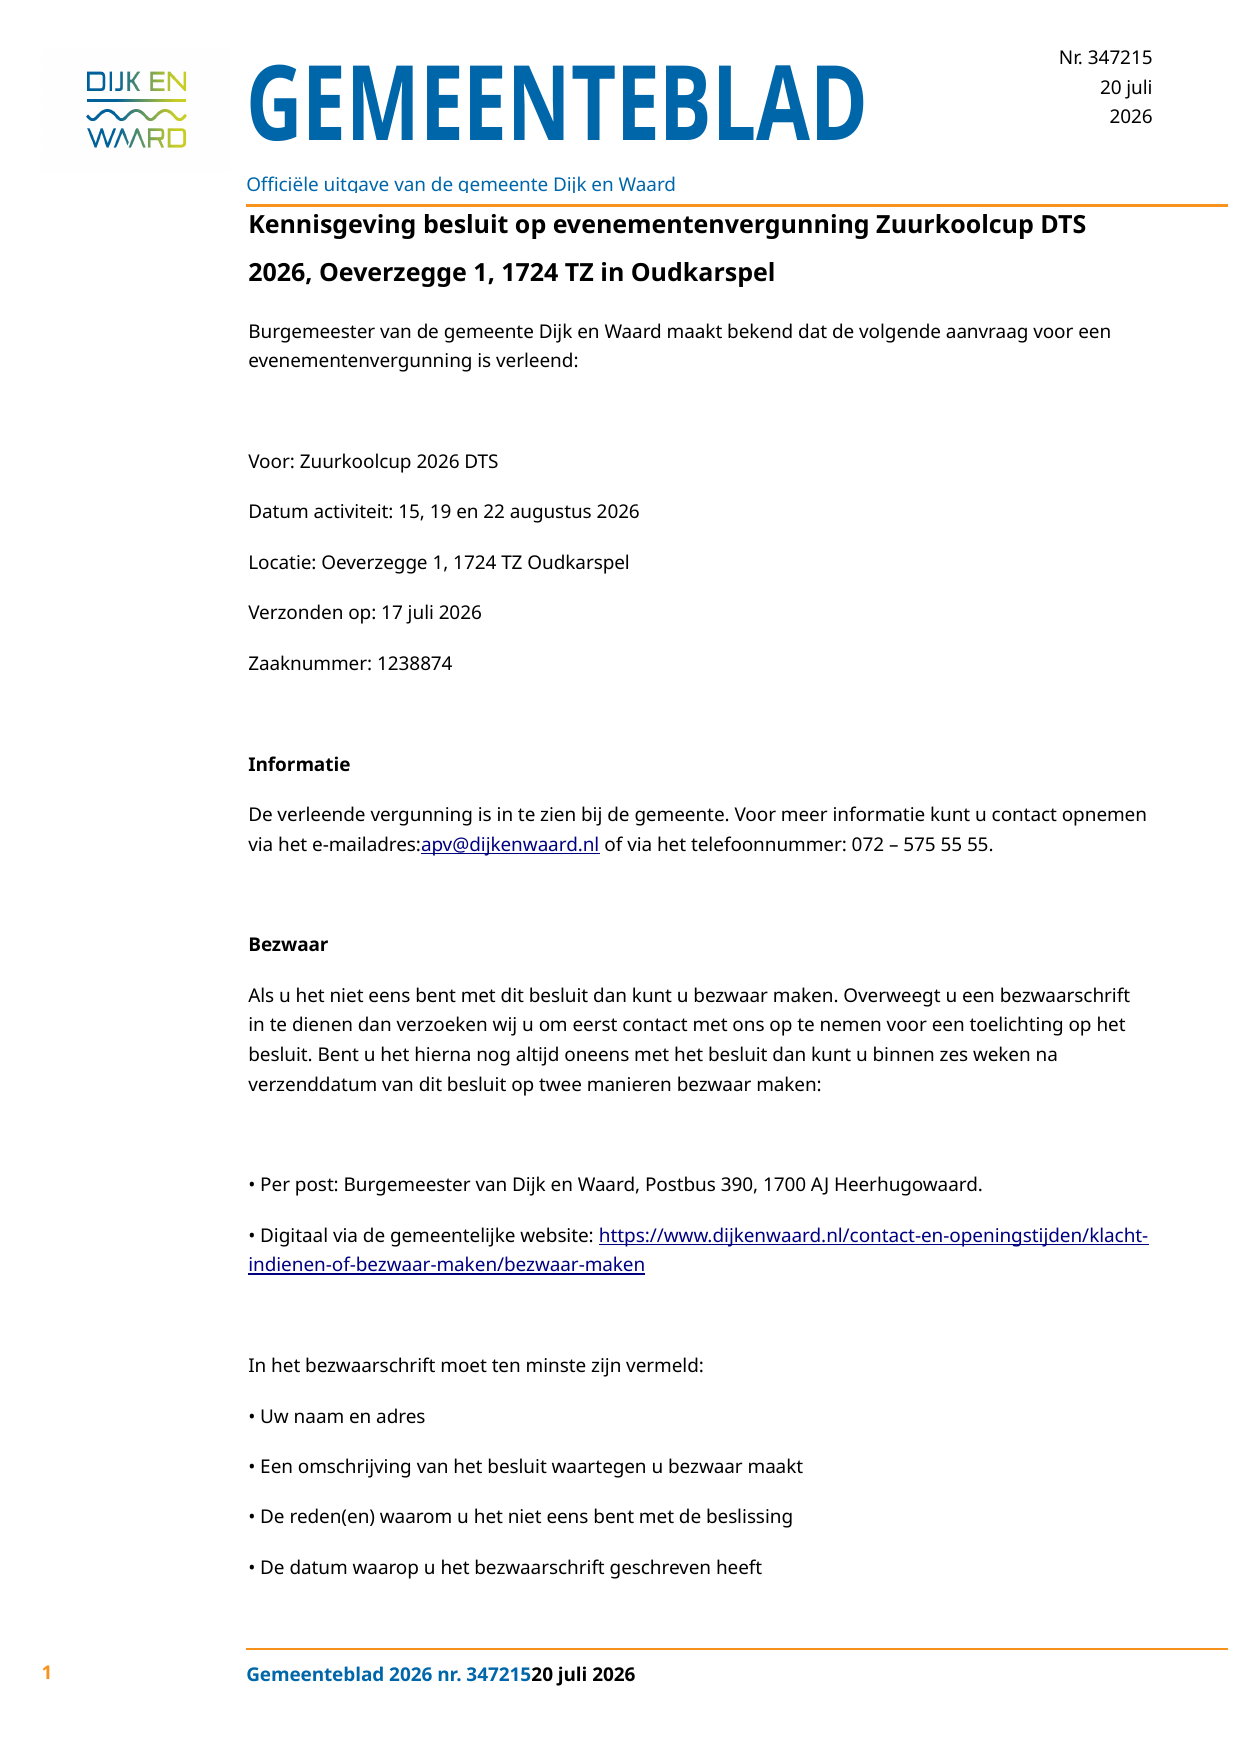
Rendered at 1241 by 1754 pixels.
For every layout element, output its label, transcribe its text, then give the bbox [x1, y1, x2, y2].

text • Een omschrijving van het besluit waartegen u bezwaar maakt [248, 1453, 1152, 1479]
text Voor: Zuurkoolcup 2026 DTS [248, 448, 1152, 474]
text • De datum waarop u het bezwaarschrift geschreven heeft [248, 1554, 1152, 1580]
text Als u het niet eens bent met dit besluit dan kunt u bezwaar maken. Overweegt u een bezwaarschrift in te dienen dan verzoeken wij u om eerst contact met ons op te nemen voor een toelichting op het besluit. Bent u het hierna nog altijd oneens met het besluit dan kunt u binnen zes weken na verzenddatum van dit besluit op twee manieren bezwaar maken: [248, 982, 1152, 1097]
text Burgemeester van de gemeente Dijk en Waard maakt bekend dat de volgende aanvraag voor een evenementenvergunning is verleend: [248, 318, 1152, 373]
text In het bezwaarschrift moet ten minste zijn vermeld: [248, 1352, 1152, 1378]
text De verleende vergunning is in te zien bij de gemeente. Voor meer informatie kunt u contact opnemen via het e-mailadres:apv@dijkenwaard.nl of via het telefoonnummer: 072 – 575 55 55. [248, 801, 1152, 857]
text Datum activiteit: 15, 19 en 22 augustus 2026 [248, 499, 1152, 524]
text Bezwaar [248, 932, 1152, 957]
text Verzonden op: 17 juli 2026 [248, 599, 1152, 625]
text • Per post: Burgemeester van Dijk en Waard, Postbus 390, 1700 AJ Heerhugowaard. [248, 1172, 1152, 1197]
text Zaaknummer: 1238874 [248, 650, 1152, 676]
text • Uw naam en adres [248, 1403, 1152, 1429]
text Locatie: Oeverzegge 1, 1724 TZ Oudkarspel [248, 549, 1152, 575]
text Kennisgeving besluit op evenementenvergunning Zuurkoolcup DTS 2026, Oeverzegge 1, 1724 TZ in Oudkarspel [248, 207, 1152, 288]
picture [41, 47, 231, 172]
text • Digitaal via de gemeentelijke website: https://www.dijkenwaard.nl/contact-en-openingstijden/klacht-indienen-of-bezwaar-maken/bezwaar-maken [248, 1222, 1152, 1277]
text Informatie [248, 751, 1152, 777]
text • De reden(en) waarom u het niet eens bent met de beslissing [248, 1504, 1152, 1529]
